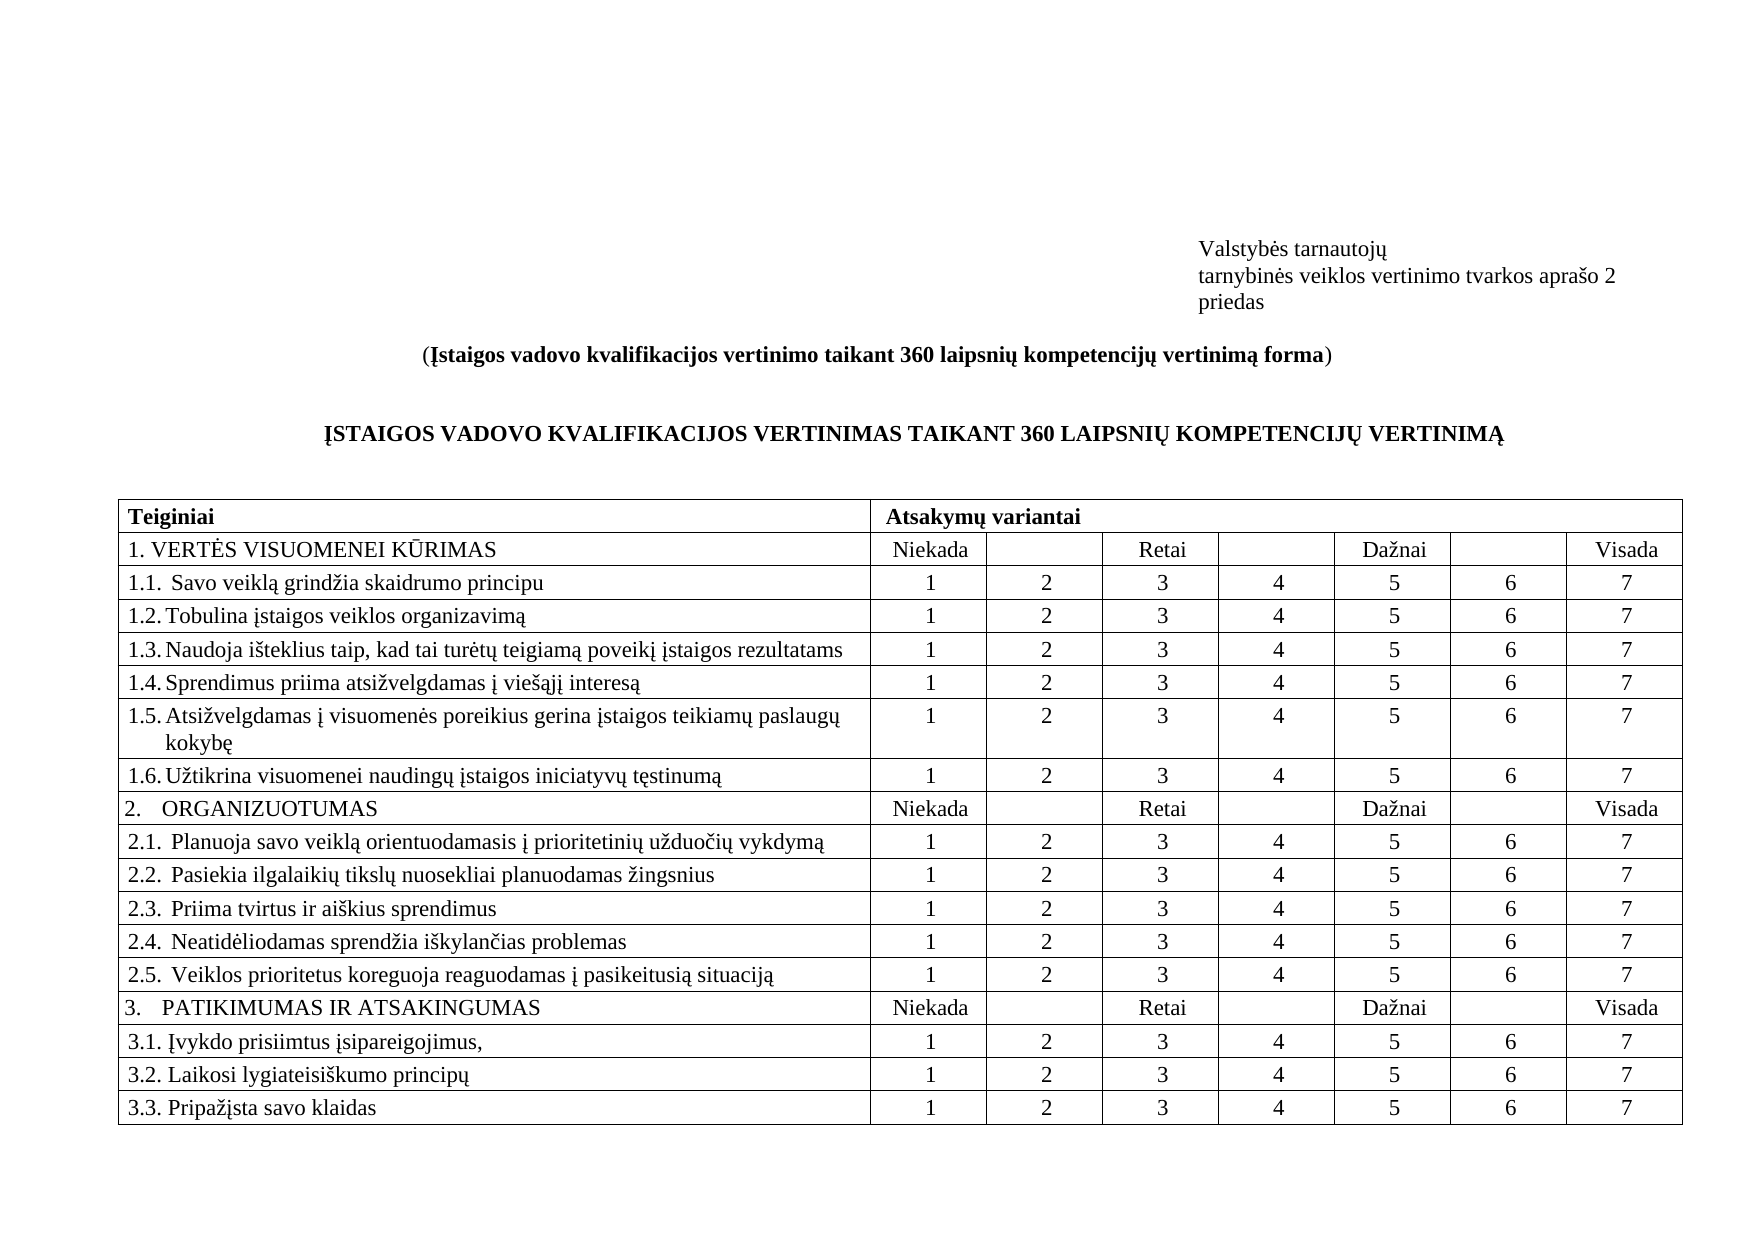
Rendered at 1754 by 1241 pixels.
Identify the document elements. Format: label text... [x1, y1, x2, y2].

table_cell 1 [871, 1025, 986, 1057]
table_cell 1 [871, 566, 986, 599]
table_cell 1 [871, 600, 986, 632]
table_cell 4 [1219, 566, 1334, 599]
table_cell 6 [1451, 825, 1566, 858]
table_cell 5 [1335, 825, 1450, 858]
table_cell 6 [1451, 925, 1566, 957]
table_cell 3.2. Laikosi lygiateisiškumo principų [119, 1058, 870, 1090]
table_cell 3 [1103, 1058, 1218, 1090]
table_cell 3 [1103, 633, 1218, 665]
table_cell 1 [871, 633, 986, 665]
table_cell 4 [1219, 1091, 1334, 1123]
table_cell 2.1. Planuoja savo veiklą orientuodamasis į prioritetinių užduočių vykdymą [119, 825, 870, 858]
table_cell 3 [1103, 825, 1218, 858]
table_cell 6 [1451, 1091, 1566, 1123]
table_cell 7 [1567, 1058, 1682, 1090]
table_cell Visada [1567, 792, 1682, 824]
table_cell 1 [871, 759, 986, 791]
table_cell 4 [1219, 825, 1334, 858]
table_cell 1.3. Naudoja išteklius taip, kad tai turėtų teigiamą poveikį įstaigos rezultatams [119, 633, 870, 665]
table_cell 6 [1451, 1058, 1566, 1090]
table_cell 3 [1103, 925, 1218, 957]
table_cell 2 [987, 825, 1102, 858]
table_cell 5 [1335, 1025, 1450, 1057]
table_cell 4 [1219, 1058, 1334, 1090]
table_cell [987, 992, 1102, 1024]
table_cell 6 [1451, 666, 1566, 698]
table_cell 3.3. Pripažįsta savo klaidas [119, 1091, 870, 1123]
table_cell 4 [1219, 633, 1334, 665]
table_cell 6 [1451, 958, 1566, 991]
table_cell [987, 533, 1102, 565]
table_cell 2.5. Veiklos prioritetus koreguoja reaguodamas į pasikeitusią situaciją [119, 958, 870, 991]
table_cell Retai [1103, 792, 1218, 824]
table_cell 1.6. Užtikrina visuomenei naudingų įstaigos iniciatyvų tęstinumą [119, 759, 870, 791]
table_cell 4 [1219, 600, 1334, 632]
table_cell 6 [1451, 892, 1566, 924]
table_cell 5 [1335, 958, 1450, 991]
table_cell 1 [871, 925, 986, 957]
table_cell 5 [1335, 633, 1450, 665]
table_cell [1219, 992, 1334, 1024]
table_cell 7 [1567, 825, 1682, 858]
table_cell 3 [1103, 600, 1218, 632]
table_cell Retai [1103, 533, 1218, 565]
table_cell 6 [1451, 859, 1566, 891]
table_cell 7 [1567, 759, 1682, 791]
table_cell 2 [987, 759, 1102, 791]
table_cell 6 [1451, 759, 1566, 791]
text (Įstaigos vadovo kvalifikacijos vertinimo taikant 360 laipsnių kompetencijų vertinimą forma) [118, 341, 1636, 367]
table_cell 2 [987, 859, 1102, 891]
table_cell 5 [1335, 759, 1450, 791]
table_cell 5 [1335, 859, 1450, 891]
table_cell 3 [1103, 1091, 1218, 1123]
table_cell 7 [1567, 859, 1682, 891]
table_cell 1 [871, 1058, 986, 1090]
table_cell 5 [1335, 600, 1450, 632]
table_cell 4 [1219, 892, 1334, 924]
table_header Teiginiai [119, 500, 870, 532]
table_cell 2 [987, 666, 1102, 698]
text Valstybės tarnautojų [1198, 235, 1636, 262]
table_cell 7 [1567, 925, 1682, 957]
table_cell 1 [871, 958, 986, 991]
table_cell 6 [1451, 600, 1566, 632]
table_cell 1 [871, 699, 986, 758]
table_cell 4 [1219, 859, 1334, 891]
table_cell 2 [987, 925, 1102, 957]
table_cell Dažnai [1335, 533, 1450, 565]
table_cell 3.1. Įvykdo prisiimtus įsipareigojimus, [119, 1025, 870, 1057]
table_cell 1.1. Savo veiklą grindžia skaidrumo principu [119, 566, 870, 599]
table_cell 2.2. Pasiekia ilgalaikių tikslų nuosekliai planuodamas žingsnius [119, 859, 870, 891]
table_cell 7 [1567, 666, 1682, 698]
table_cell 7 [1567, 892, 1682, 924]
table_cell 4 [1219, 759, 1334, 791]
table_cell Niekada [871, 992, 986, 1024]
table_cell 5 [1335, 666, 1450, 698]
table_cell 1.2. Tobulina įstaigos veiklos organizavimą [119, 600, 870, 632]
table_cell 3. PATIKIMUMAS IR ATSAKINGUMAS [119, 992, 870, 1024]
table_cell 1.5. Atsižvelgdamas į visuomenės poreikius gerina įstaigos teikiamų paslaugų kokybę [119, 699, 870, 758]
table_cell 5 [1335, 892, 1450, 924]
table_cell 3 [1103, 699, 1218, 758]
table_cell [987, 792, 1102, 824]
table_cell 4 [1219, 699, 1334, 758]
table_cell Niekada [871, 533, 986, 565]
table_cell 1 [871, 859, 986, 891]
table_cell 2.3. Priima tvirtus ir aiškius sprendimus [119, 892, 870, 924]
table_cell 4 [1219, 1025, 1334, 1057]
table_cell 6 [1451, 1025, 1566, 1057]
table_header Atsakymų variantai [871, 500, 1682, 532]
table_cell [1219, 533, 1334, 565]
table_cell 6 [1451, 633, 1566, 665]
table_cell [1219, 792, 1334, 824]
table_cell 3 [1103, 892, 1218, 924]
text tarnybinės veiklos vertinimo tvarkos aprašo 2 priedas [1198, 262, 1636, 314]
table_cell 4 [1219, 666, 1334, 698]
table_cell 2 [987, 699, 1102, 758]
table_cell 7 [1567, 699, 1682, 758]
table_cell Visada [1567, 533, 1682, 565]
table_cell 1 [871, 1091, 986, 1123]
table_cell 4 [1219, 958, 1334, 991]
table_cell 1 [871, 666, 986, 698]
table_cell 1 [871, 892, 986, 924]
table_cell 7 [1567, 600, 1682, 632]
table_cell 1.4. Sprendimus priima atsižvelgdamas į viešąjį interesą [119, 666, 870, 698]
table_cell 3 [1103, 1025, 1218, 1057]
table_cell 6 [1451, 699, 1566, 758]
table_cell 7 [1567, 566, 1682, 599]
table_cell 2 [987, 566, 1102, 599]
table_cell 3 [1103, 566, 1218, 599]
table_cell Niekada [871, 792, 986, 824]
table_cell Visada [1567, 992, 1682, 1024]
table_cell 3 [1103, 666, 1218, 698]
table_cell [1451, 792, 1566, 824]
table_cell 5 [1335, 1058, 1450, 1090]
table_cell 5 [1335, 699, 1450, 758]
table_cell 1. VERTĖS VISUOMENEI KŪRIMAS [119, 533, 870, 565]
table_cell 2 [987, 1058, 1102, 1090]
table_cell 2.4. Neatidėliodamas sprendžia iškylančias problemas [119, 925, 870, 957]
text ĮSTAIGOS VADOVO KVALIFIKACIJOS VERTINIMAS TAIKANT 360 LAIPSNIŲ KOMPETENCIJŲ VERTINIMĄ [118, 420, 1636, 446]
table_cell 2 [987, 1091, 1102, 1123]
table_cell 2 [987, 1025, 1102, 1057]
table_cell 2 [987, 633, 1102, 665]
table_cell 5 [1335, 925, 1450, 957]
table_cell 7 [1567, 958, 1682, 991]
table_cell 3 [1103, 759, 1218, 791]
table_cell 7 [1567, 1025, 1682, 1057]
table_cell Dažnai [1335, 992, 1450, 1024]
table_cell Dažnai [1335, 792, 1450, 824]
table_cell 3 [1103, 958, 1218, 991]
table_cell 2 [987, 958, 1102, 991]
table_cell 2. ORGANIZUOTUMAS [119, 792, 870, 824]
table_cell 4 [1219, 925, 1334, 957]
table_cell 1 [871, 825, 986, 858]
table_cell 6 [1451, 566, 1566, 599]
table_cell [1451, 992, 1566, 1024]
table_cell 3 [1103, 859, 1218, 891]
table_cell 7 [1567, 633, 1682, 665]
table_cell 5 [1335, 566, 1450, 599]
table_cell 2 [987, 892, 1102, 924]
table_cell 2 [987, 600, 1102, 632]
table_cell 7 [1567, 1091, 1682, 1123]
table_cell Retai [1103, 992, 1218, 1024]
table_cell [1451, 533, 1566, 565]
table_cell 5 [1335, 1091, 1450, 1123]
